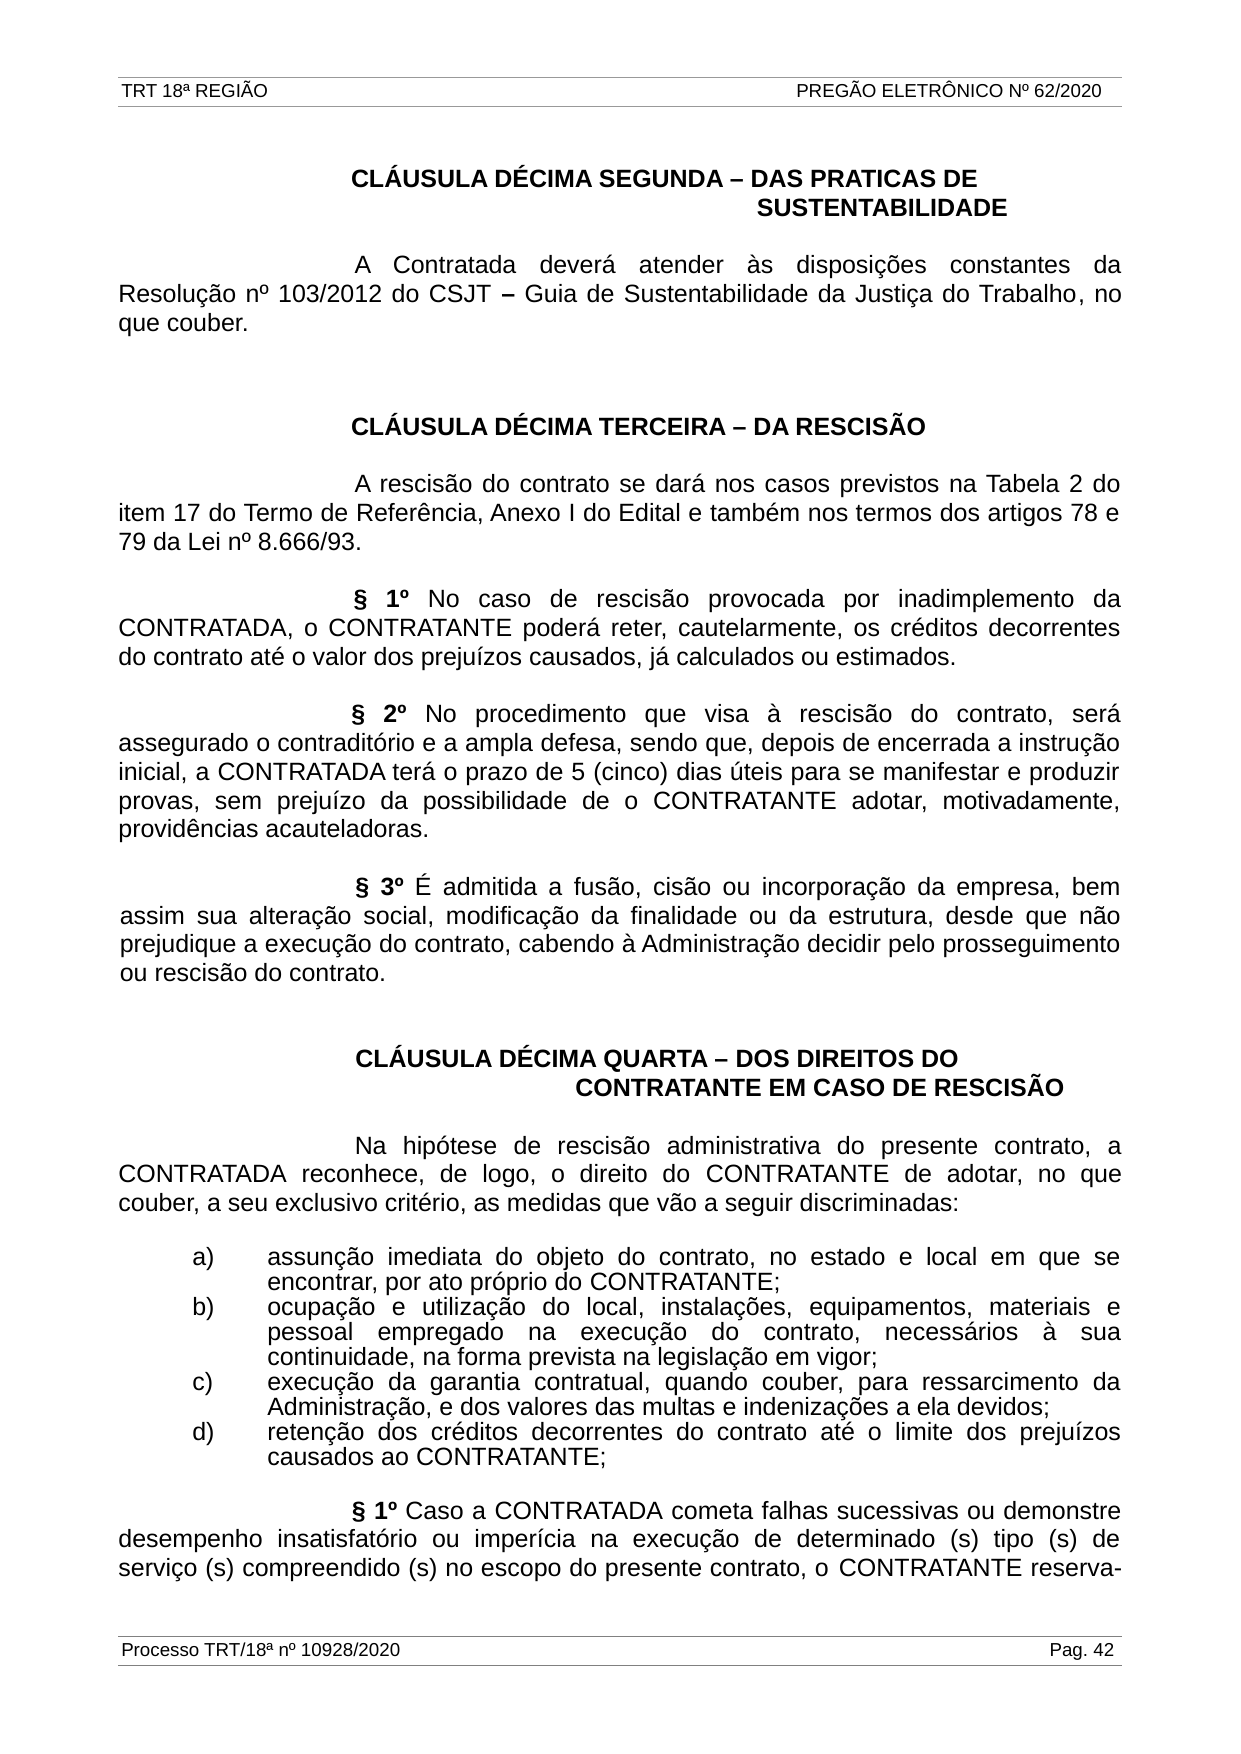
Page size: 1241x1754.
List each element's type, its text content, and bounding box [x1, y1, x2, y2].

text § 1º No caso de rescisão provocada por inadimplemento da CONTRATADA, o CONTRATANTE poderá reter, cautelarmente, os créditos decorrentes do contrato até o valor dos prejuízos causados, já calculados ou estimados. [118, 584, 1122, 671]
text Na hipótese de rescisão administrativa do presente contrato, a CONTRATADA reconhece, de logo, o direito do CONTRATANTE de adotar, no que couber, a seu exclusivo critério, as medidas que vão a seguir discriminadas: [118, 1131, 1122, 1217]
list ocupação e utilização do local, instalações, equipamentos, materiais e pessoal empregado na execução do contrato, necessários à sua continuidade, na forma prevista na legislação em vigor; [192, 1296, 1122, 1371]
text A Contratada deverá atender às disposições constantes da Resolução nº 103/2012 do CSJT – Guia de Sustentabilidade da Justiça do Trabalho, no que couber. [118, 251, 1122, 337]
list assunção imediata do objeto do contrato, no estado e local em que se encontrar, por ato próprio do CONTRATANTE; [192, 1246, 1122, 1296]
list execução da garantia contratual, quando couber, para ressarcimento da Administração, e dos valores das multas e indenizações a ela devidos; [192, 1371, 1122, 1421]
text § 2º No procedimento que visa à rescisão do contrato, será assegurado o contraditório e a ampla defesa, sendo que, depois de encerrada a instrução inicial, a CONTRATADA terá o prazo de 5 (cinco) dias úteis para se manifestar e produzir provas, sem prejuízo da possibilidade de o CONTRATANTE adotar, motivadamente, providências acauteladoras. [118, 699, 1122, 843]
text CLÁUSULA DÉCIMA SEGUNDA – DAS PRATICAS DE SUSTENTABILIDADE [116, 164, 1122, 222]
text § 1º Caso a CONTRATADA cometa falhas sucessivas ou demonstre desempenho insatisfatório ou imperícia na execução de determinado (s) tipo (s) de serviço (s) compreendido (s) no escopo do presente contrato, o CONTRATANTE reserva- [118, 1496, 1122, 1582]
text A rescisão do contrato se dará nos casos previstos na Tabela 2 do item 17 do Termo de Referência, Anexo I do Edital e também nos termos dos artigos 78 e 79 da Lei nº 8.666/93. [118, 469, 1122, 556]
text CLÁUSULA DÉCIMA QUARTA – DOS DIREITOS DO CONTRATANTE EM CASO DE RESCISÃO [119, 1044, 1122, 1102]
text § 3º É admitida a fusão, cisão ou incorporação da empresa, bem assim sua alteração social, modificação da finalidade ou da estrutura, desde que não prejudique a execução do contrato, cabendo à Administração decidir pelo prosseguimento ou rescisão do contrato. [119, 872, 1122, 987]
list retenção dos créditos decorrentes do contrato até o limite dos prejuízos causados ao CONTRATANTE; [192, 1421, 1122, 1471]
text CLÁUSULA DÉCIMA TERCEIRA – DA RESCISÃO [116, 412, 1122, 441]
